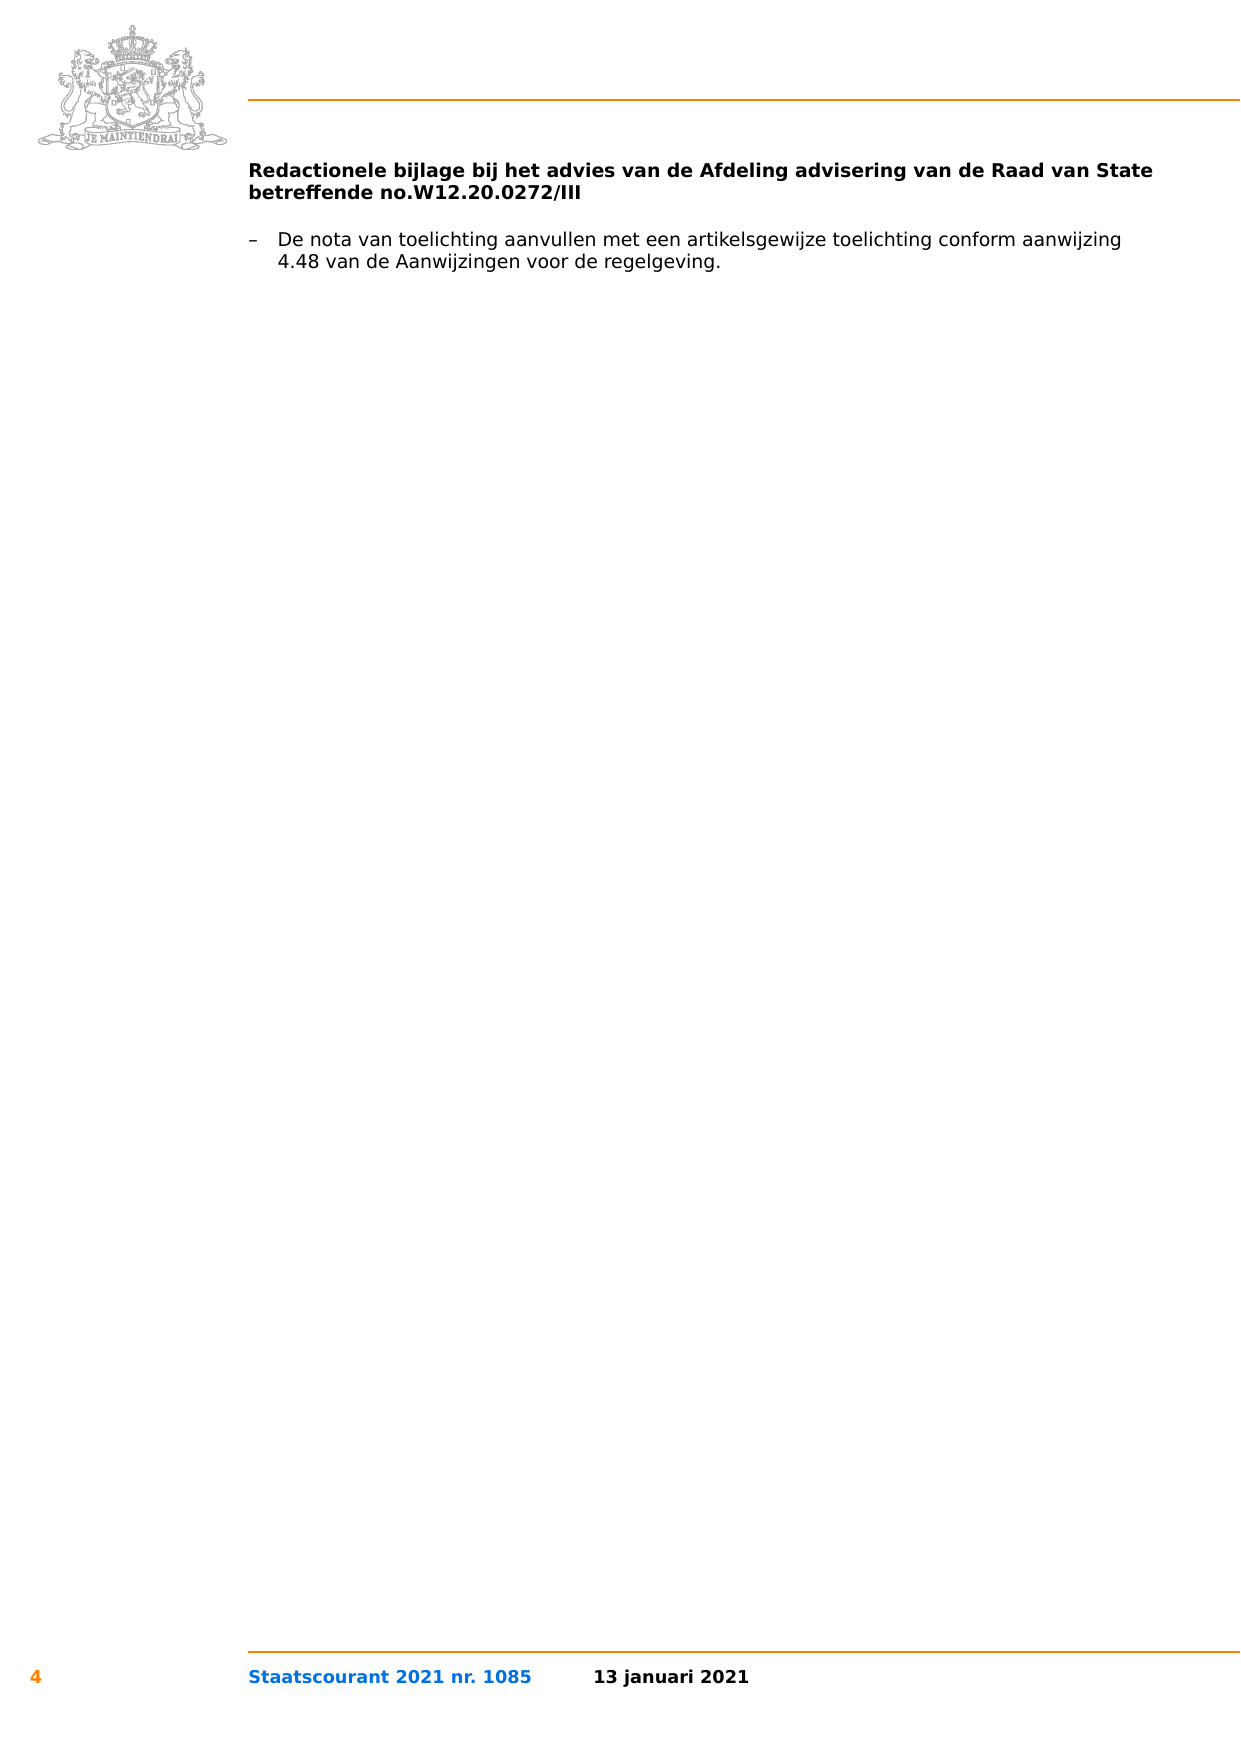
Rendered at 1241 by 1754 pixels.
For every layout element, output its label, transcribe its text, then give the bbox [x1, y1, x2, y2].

subtitle Redactionele bijlage bij het advies van de Afdeling advisering van de Raad van State betreffende no.W12.20.0272/III [248, 160, 1163, 204]
picture [38, 25, 227, 150]
text – De nota van toelichting aanvullen met een artikelsgewijze toelichting conform aanwijzing 4.48 van de Aanwijzingen voor de regelgeving. [248, 229, 1163, 273]
